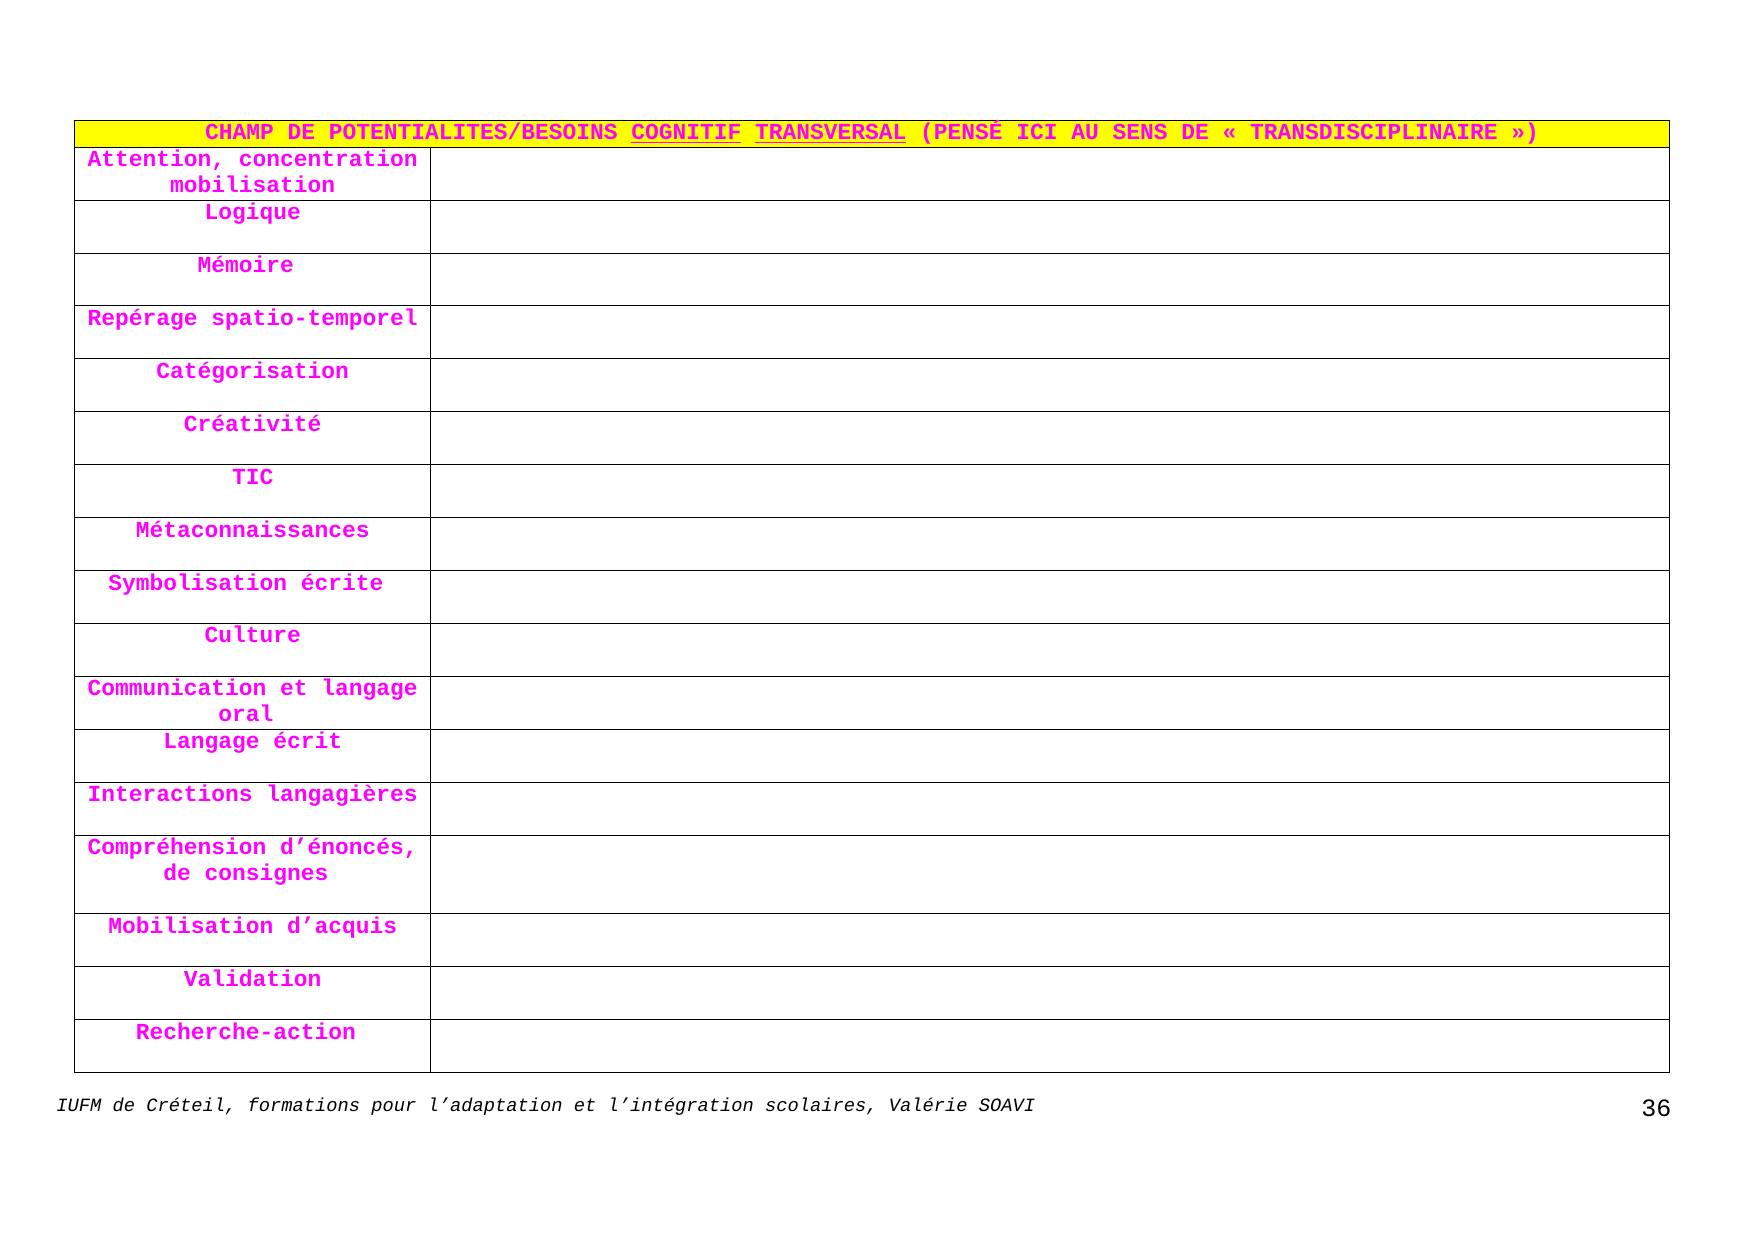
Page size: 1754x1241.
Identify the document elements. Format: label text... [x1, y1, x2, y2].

table_cell Interactions langagières [75, 783, 430, 834]
table_cell Créativité [75, 412, 430, 464]
table_cell [431, 148, 1669, 199]
table_cell [431, 730, 1669, 782]
table_cell [431, 254, 1669, 305]
table_cell Métaconnaissances [75, 518, 430, 570]
table_cell Compréhension d’énoncés, de consignes [75, 836, 430, 913]
table_cell [431, 624, 1669, 676]
table_cell Mobilisation d’acquis [75, 914, 430, 966]
table_cell [431, 306, 1669, 358]
table_cell Recherche-action [75, 1020, 430, 1072]
table_cell [431, 359, 1669, 411]
table_cell Validation [75, 967, 430, 1019]
table_cell Culture [75, 624, 430, 676]
table_cell [431, 201, 1669, 252]
table_cell Langage écrit [75, 730, 430, 782]
table_cell Symbolisation écrite [75, 571, 430, 623]
table_cell [431, 967, 1669, 1019]
table_cell [431, 465, 1669, 517]
table_cell [431, 1020, 1669, 1072]
table_cell [431, 783, 1669, 834]
table_cell Catégorisation [75, 359, 430, 411]
table_cell [431, 518, 1669, 570]
table_cell Communication et langage oral [75, 677, 430, 729]
table_cell [431, 412, 1669, 464]
table_cell TIC [75, 465, 430, 517]
table_cell Repérage spatio-temporel [75, 306, 430, 358]
table_cell [431, 677, 1669, 729]
table_cell Mémoire [75, 254, 430, 305]
table_cell [431, 571, 1669, 623]
table_cell Logique [75, 201, 430, 252]
table_cell [431, 836, 1669, 913]
table_header CHAMP DE POTENTIALITES/BESOINS COGNITIF TRANSVERSAL (PENSÉ ICI AU SENS DE « TRANSDISCIPLINAIRE ») [75, 121, 1669, 147]
table_cell [431, 914, 1669, 966]
table_cell Attention, concentration mobilisation [75, 148, 430, 199]
